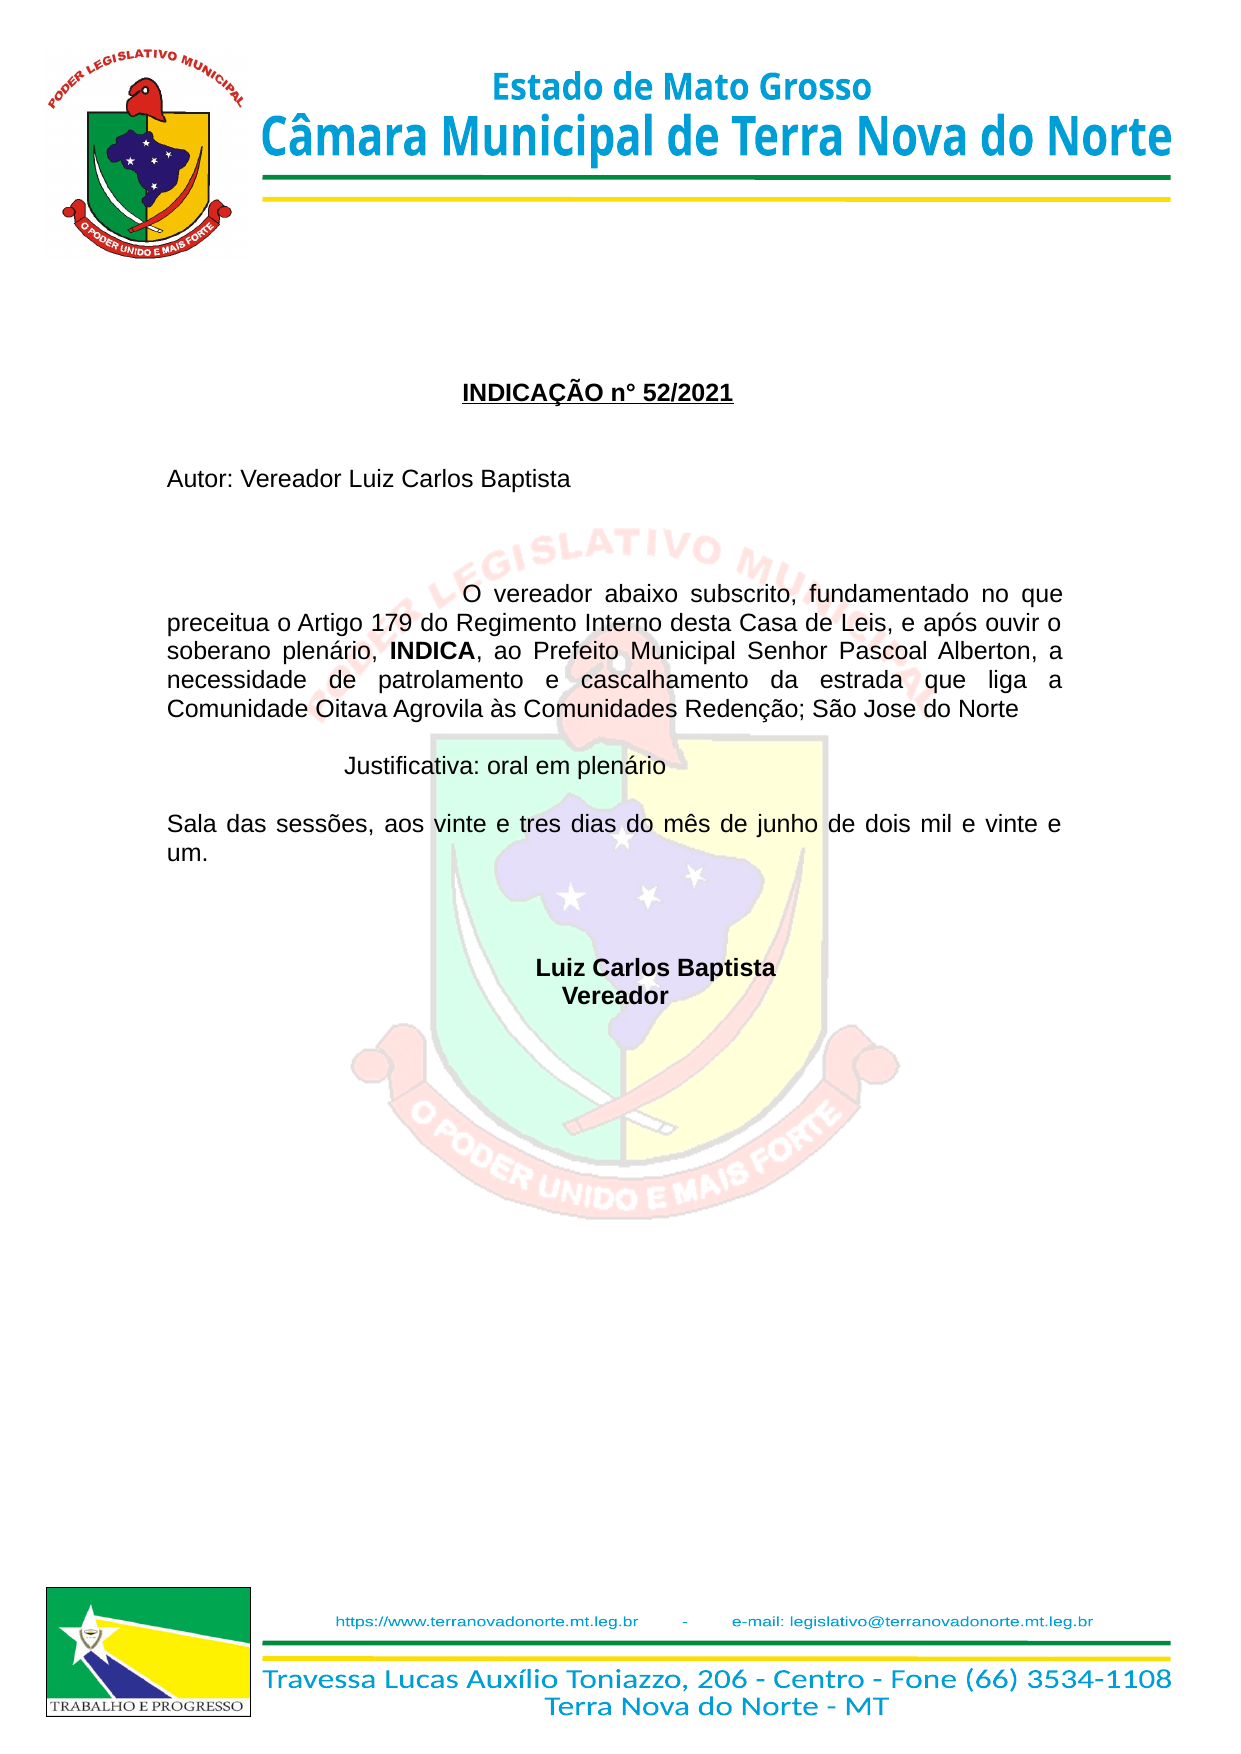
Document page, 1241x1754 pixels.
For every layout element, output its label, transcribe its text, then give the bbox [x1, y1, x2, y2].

text Justificativa: oral em plenário [167, 751, 292, 780]
picture [47, 1588, 250, 1716]
text Sala das sessões, aos vinte e tres dias do mês de junho de dois mil e vinte e um. [956, 809, 1064, 866]
text Vereador [956, 981, 1064, 1010]
text INDICAÇÃO n° 52/2021 [167, 378, 1064, 406]
text Luiz Carlos Baptista [956, 953, 1064, 981]
text O vereador abaixo subscrito, fundamentado no que preceitua o Artigo 179 do Regimento Interno desta Casa de Leis, e após ouvir o soberano plenário, INDICA, ao Prefeito Municipal Senhor Pascoal Alberton, a necessidade de patrolamento e cascalhamento da estrada que liga a Comunidade Oitava Agrovila às Comunidades Redenção; São Jose do Norte [956, 579, 1064, 723]
text Autor: Vereador Luiz Carlos Baptista [167, 464, 1064, 493]
picture [44, 47, 249, 261]
text Justificativa: oral em plenário [956, 751, 1064, 780]
text Sala das sessões, aos vinte e tres dias do mês de junho de dois mil e vinte e um. [167, 809, 292, 866]
text O vereador abaixo subscrito, fundamentado no que preceitua o Artigo 179 do Regimento Interno desta Casa de Leis, e após ouvir o soberano plenário, INDICA, ao Prefeito Municipal Senhor Pascoal Alberton, a necessidade de patrolamento e cascalhamento da estrada que liga a Comunidade Oitava Agrovila às Comunidades Redenção; São Jose do Norte [167, 579, 292, 723]
text Vereador [167, 981, 292, 1010]
